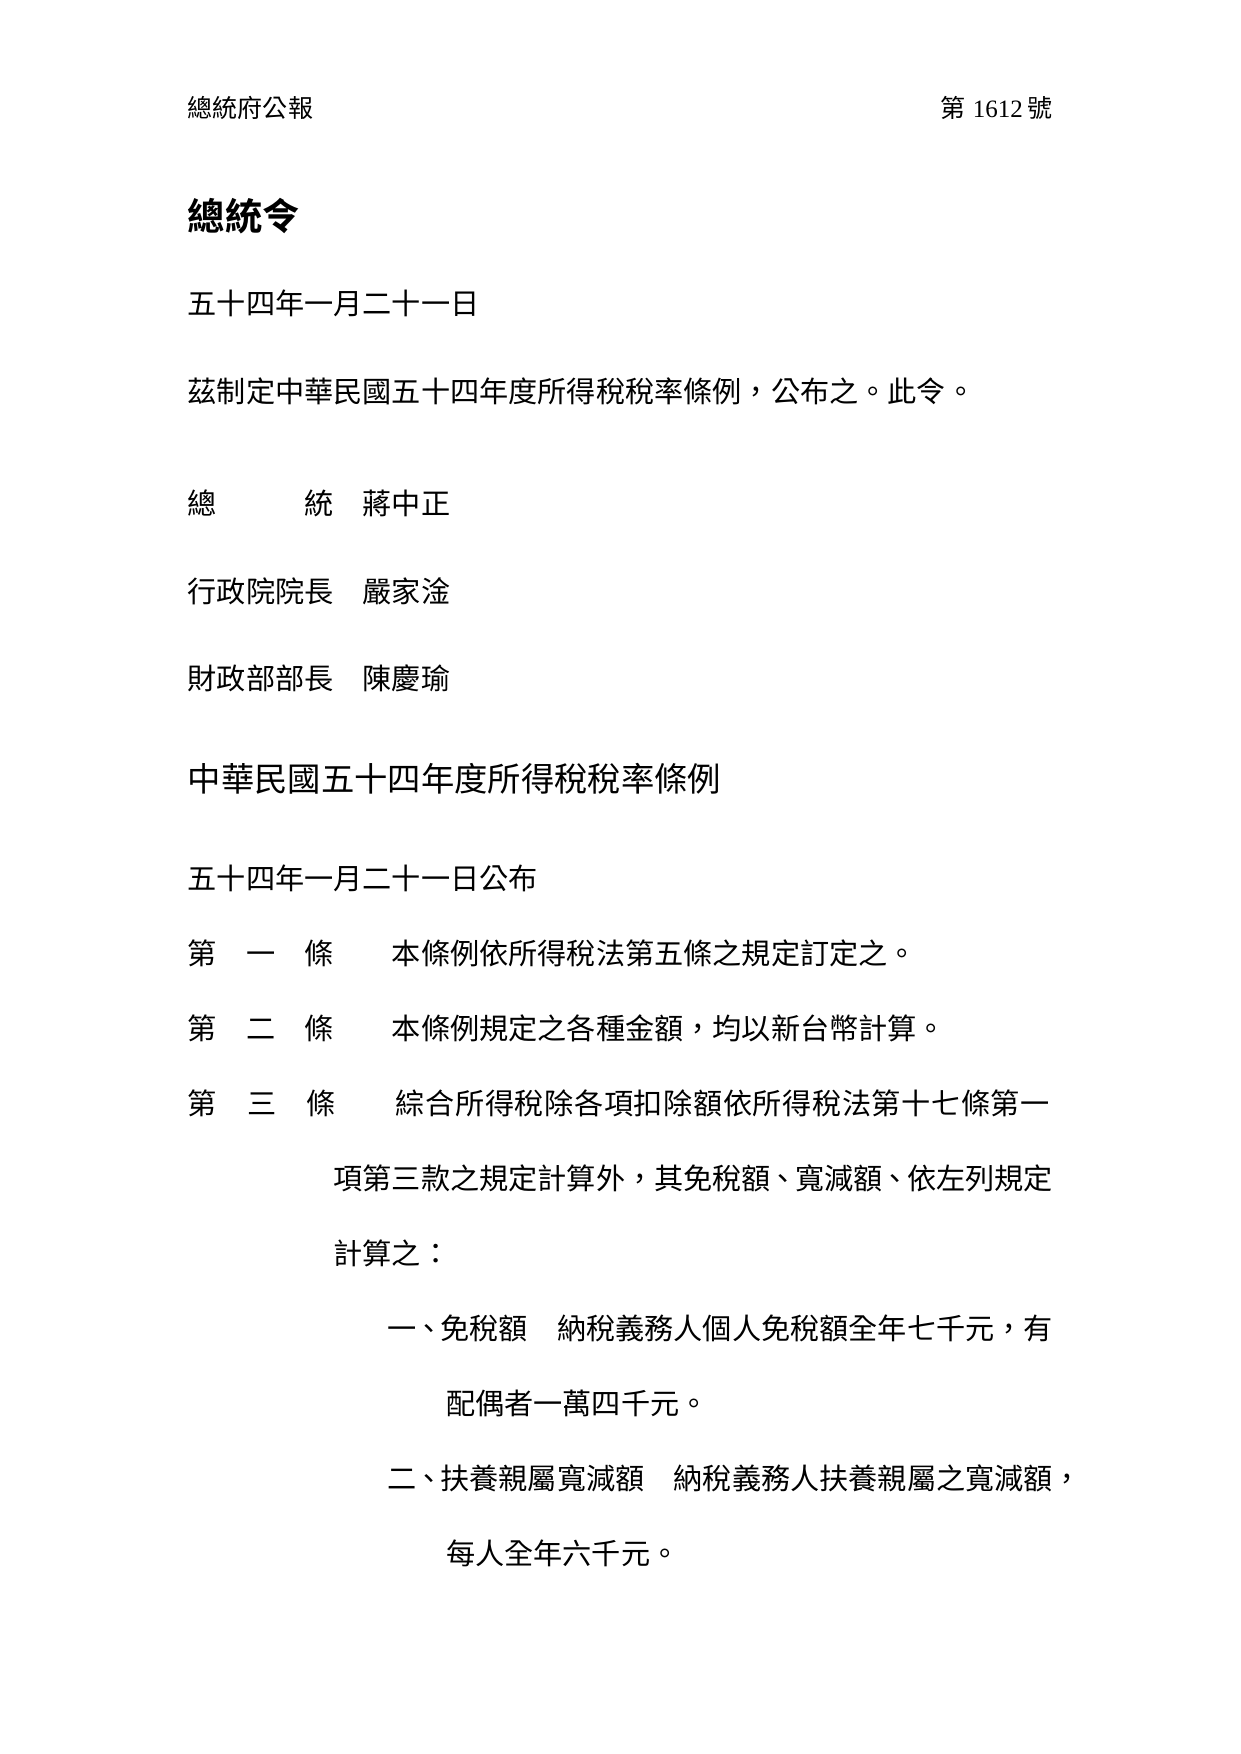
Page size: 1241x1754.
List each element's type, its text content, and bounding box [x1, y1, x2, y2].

text 五十四年一月二十一日公布 [187, 839, 1053, 914]
text 第 一 條 本條例依所得稅法第五條之規定訂定之。 [187, 914, 1053, 989]
text 行政院院長 嚴家淦 [187, 552, 1053, 627]
text 中華民國五十四年度所得稅稅率條例 [187, 739, 1053, 814]
text 一、免稅額 納稅義務人個人免稅額全年七千元，有配偶者一萬四千元。 [387, 1289, 1053, 1439]
text 第 三 條 綜合所得稅除各項扣除額依所得稅法第十七條第一項第三款之規定計算外，其免稅額、寬減額、依左列規定計算之： [187, 1064, 1053, 1289]
text 財政部部長 陳慶瑜 [187, 639, 1053, 714]
text 五十四年一月二十一日 [187, 264, 1053, 339]
text 二、扶養親屬寬減額 納稅義務人扶養親屬之寬減額，每人全年六千元。 [387, 1439, 1053, 1589]
text 第 二 條 本條例規定之各種金額，均以新台幣計算。 [187, 989, 1053, 1064]
text 總 統 蔣中正 [187, 464, 1053, 539]
text 總統令 [187, 177, 1053, 252]
text 茲制定中華民國五十四年度所得稅稅率條例，公布之。此令。 [187, 352, 1053, 427]
